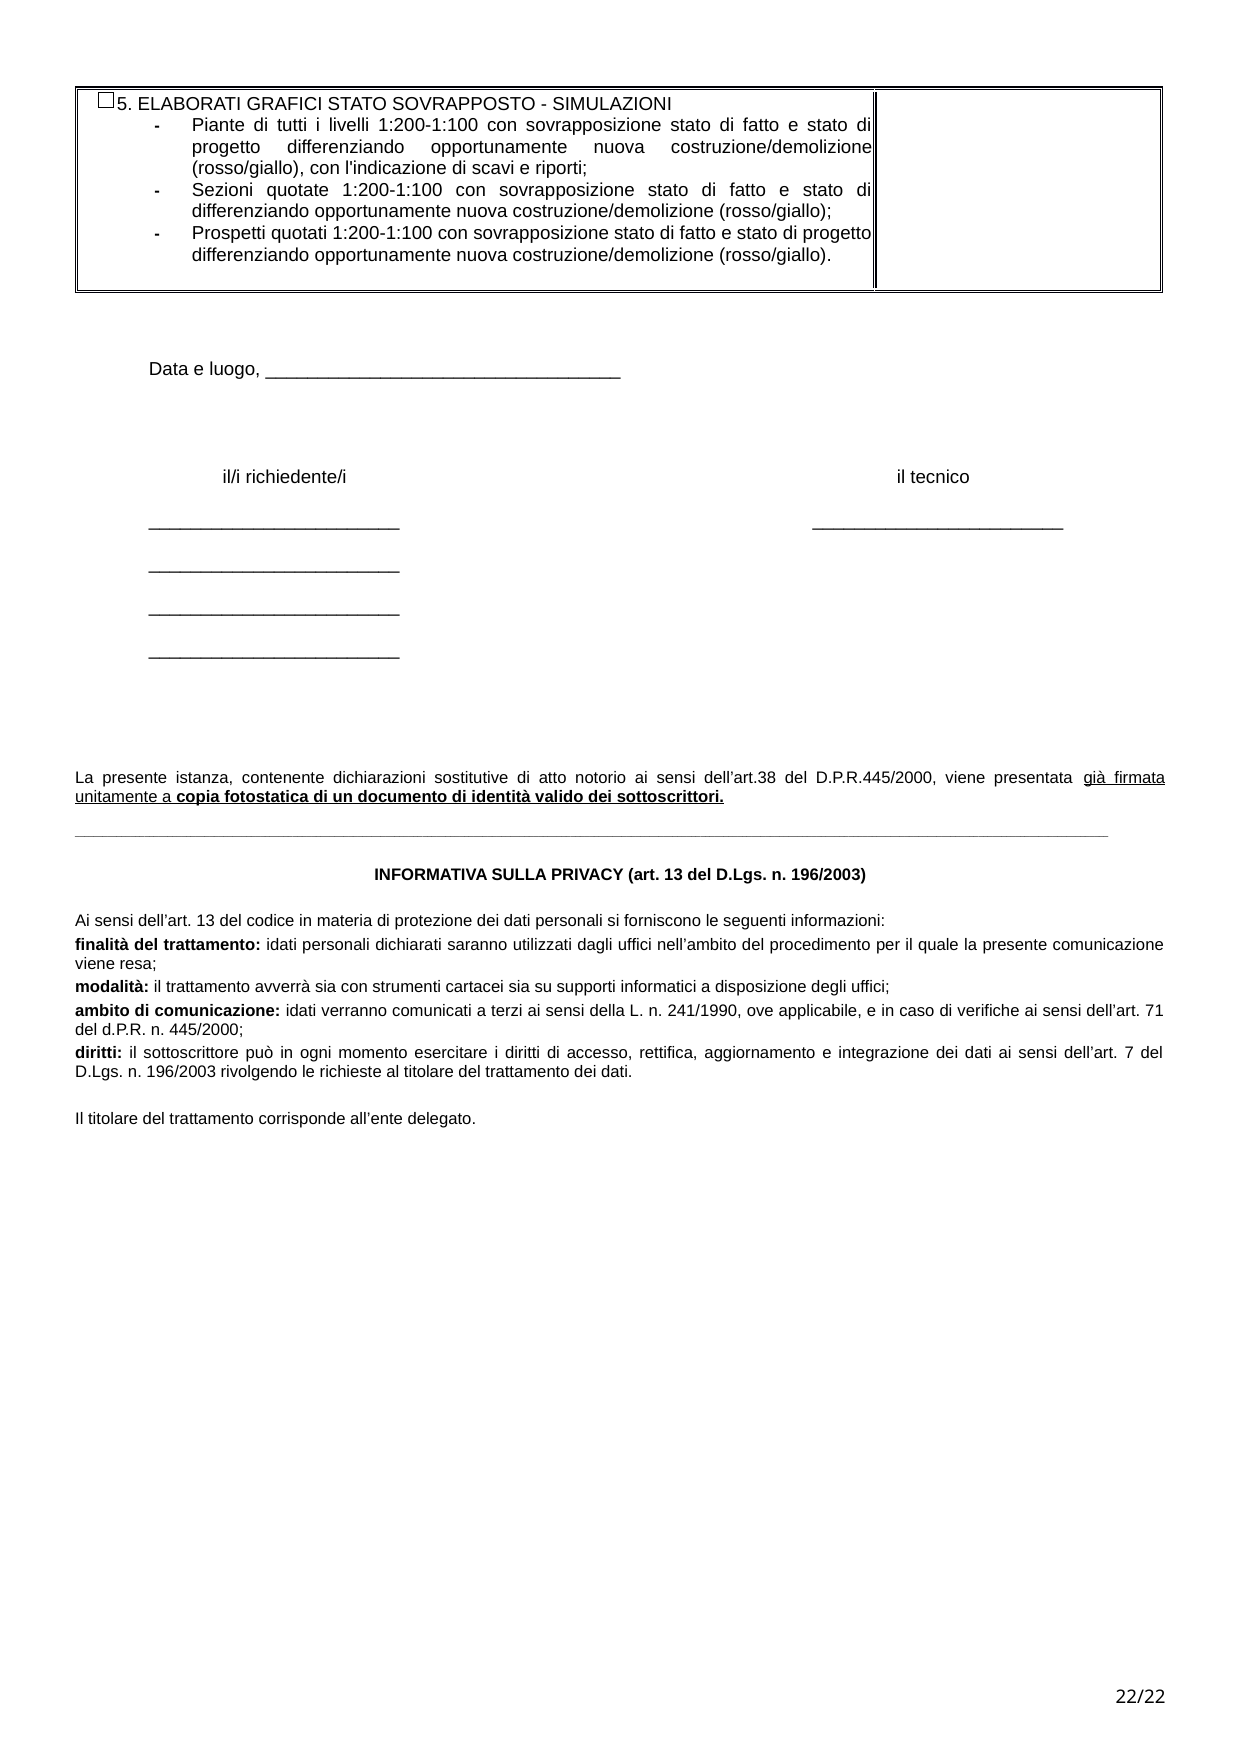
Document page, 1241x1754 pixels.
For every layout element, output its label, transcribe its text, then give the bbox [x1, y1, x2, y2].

text ________________________ [75, 595, 1165, 616]
table_header [875, 90, 1160, 290]
text ________________________ [75, 638, 1165, 659]
text modalità: il trattamento avverrà sia con strumenti cartacei sia su supporti informatici a disposizione degli uffici; [75, 977, 1165, 996]
text INFORMATIVA SULLA PRIVACY (art. 13 del D.Lgs. n. 196/2003) [75, 864, 1165, 884]
text ambito di comunicazione: idati verranno comunicati a terzi ai sensi della L. n. 241/1990, ove applicabile, e in caso di verifiche ai sensi dell’art. 71 del d.P.R. n. 445/2000; [75, 1000, 1165, 1039]
text La presente istanza, contenente dichiarazioni sostitutive di atto notorio ai sensi dell’art.38 del D.P.R.445/2000, viene presentata già firmata unitamente a copia fotostatica di un documento di identità valido dei sottoscrittori. [75, 767, 1165, 806]
table_header 5. ELABORATI GRAFICI STATO SOVRAPPOSTO - SIMULAZIONI Piante di tutti i livelli 1:200-1:100 con sovrapposizione stato di fatto e stato di progetto differenziando opportunamente nuova costruzione/demolizione (rosso/giallo), con l'indicazione di scavi e riporti; Sezioni quotate 1:200-1:100 con sovrapposizione stato di fatto e stato di differenziando opportunamente nuova costruzione/demolizione (rosso/giallo); Prospetti quotati 1:200-1:100 con sovrapposizione stato di fatto e stato di progetto differenziando opportunamente nuova costruzione/demolizione (rosso/giallo). [115, 91, 873, 288]
text ________________________ ________________________ [75, 509, 1165, 530]
text _______________________________________________________________________________________________________________________________________________________________________________________________________________________________ [75, 827, 1165, 837]
text ________________________ [75, 552, 1165, 573]
text il/i richiedente/i il tecnico [75, 466, 1165, 487]
text Il titolare del trattamento corrisponde all’ente delegato. [75, 1109, 1165, 1128]
table_header [78, 91, 115, 288]
text diritti: il sottoscrittore può in ogni momento esercitare i diritti di accesso, rettifica, aggiornamento e integrazione dei dati ai sensi dell’art. 7 del D.Lgs. n. 196/2003 rivolgendo le richieste al titolare del trattamento dei dati. [75, 1043, 1165, 1081]
text Data e luogo, __________________________________ [75, 358, 1165, 379]
text Ai sensi dell’art. 13 del codice in materia di protezione dei dati personali si forniscono le seguenti informazioni: [75, 911, 1165, 930]
text finalità del trattamento: idati personali dichiarati saranno utilizzati dagli uffici nell’ambito del procedimento per il quale la presente comunicazione viene resa; [75, 934, 1165, 973]
